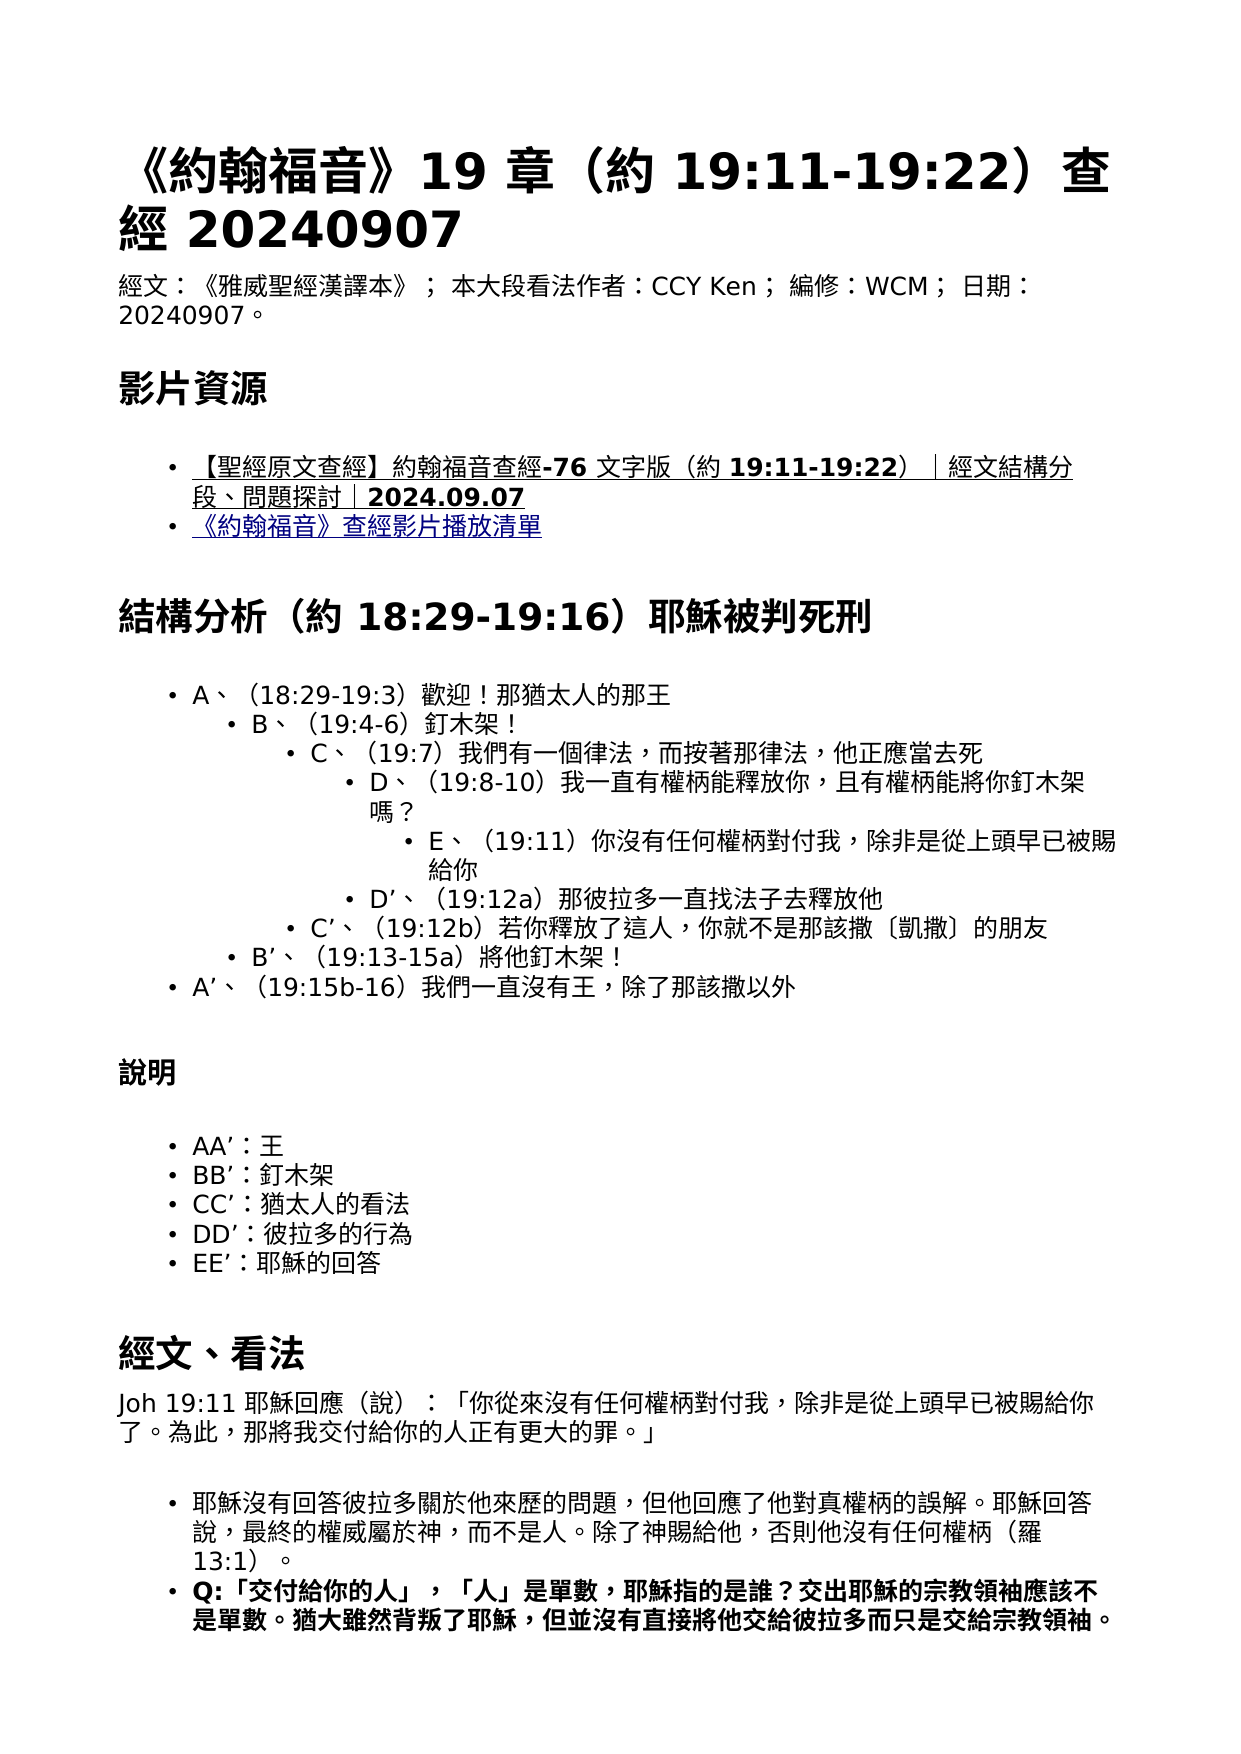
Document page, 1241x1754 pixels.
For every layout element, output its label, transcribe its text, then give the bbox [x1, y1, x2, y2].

text Joh 19:11 耶穌回應（說）：「你從來沒有任何權柄對付我，除非是從上頭早已被賜給你了。為此，那將我交付給你的人正有更大的罪。」 [118, 1389, 1122, 1447]
list E、（19:11）你沒有任何權柄對付我，除非是從上頭早已被賜給你 [413, 827, 1122, 885]
list AA’：王 [177, 1132, 1122, 1162]
subtitle 結構分析（約 18:29-19:16）耶穌被判死刑 [118, 596, 1122, 639]
list B、（19:4-6）釘木架！ [236, 710, 1122, 739]
list C、（19:7）我們有一個律法，而按著那律法，他正應當去死 [295, 739, 1122, 769]
subtitle 影片資源 [118, 368, 1122, 412]
subtitle 說明 [118, 1056, 1122, 1090]
list Q:「交付給你的人」，「人」是單數，耶穌指的是誰？交出耶穌的宗教領袖應該不是單數。猶大雖然背叛了耶穌，但並沒有直接將他交給彼拉多而只是交給宗教領袖。 [177, 1577, 1122, 1635]
list 【聖經原文查經】約翰福音查經-76 文字版（約 19:11-19:22）｜經文結構分段、問題探討｜2024.09.07 [177, 453, 1122, 512]
list B’、（19:13-15a）將他釘木架！ [236, 944, 1122, 973]
list A、（18:29-19:3）歡迎！那猶太人的那王 [177, 681, 1122, 710]
subtitle 經文、看法 [118, 1333, 1122, 1376]
list 耶穌沒有回答彼拉多關於他來歷的問題，但他回應了他對真權柄的誤解。耶穌回答說，最終的權威屬於神，而不是人。除了神賜給他，否則他沒有任何權柄（羅 13:1）。 [177, 1489, 1122, 1577]
list BB’：釘木架 [177, 1162, 1122, 1191]
list D、（19:8-10）我一直有權柄能釋放你，且有權柄能將你釘木架嗎？ [354, 769, 1122, 827]
list CC’：猶太人的看法 [177, 1191, 1122, 1220]
list C’、（19:12b）若你釋放了這人，你就不是那該撒〔凱撒〕的朋友 [295, 914, 1122, 944]
list 《約翰福音》查經影片播放清單 [177, 512, 1122, 541]
list D’、（19:12a）那彼拉多一直找法子去釋放他 [354, 885, 1122, 914]
list EE’：耶穌的回答 [177, 1249, 1122, 1278]
list DD’：彼拉多的行為 [177, 1220, 1122, 1249]
text 經文：《雅威聖經漢譯本》； 本大段看法作者：CCY Ken； 編修：WCM； 日期：20240907。 [118, 272, 1122, 330]
subtitle 《約翰福音》19 章（約 19:11-19:22）查經 20240907 [118, 143, 1122, 259]
list A’、（19:15b-16）我們一直沒有王，除了那該撒以外 [177, 973, 1122, 1002]
